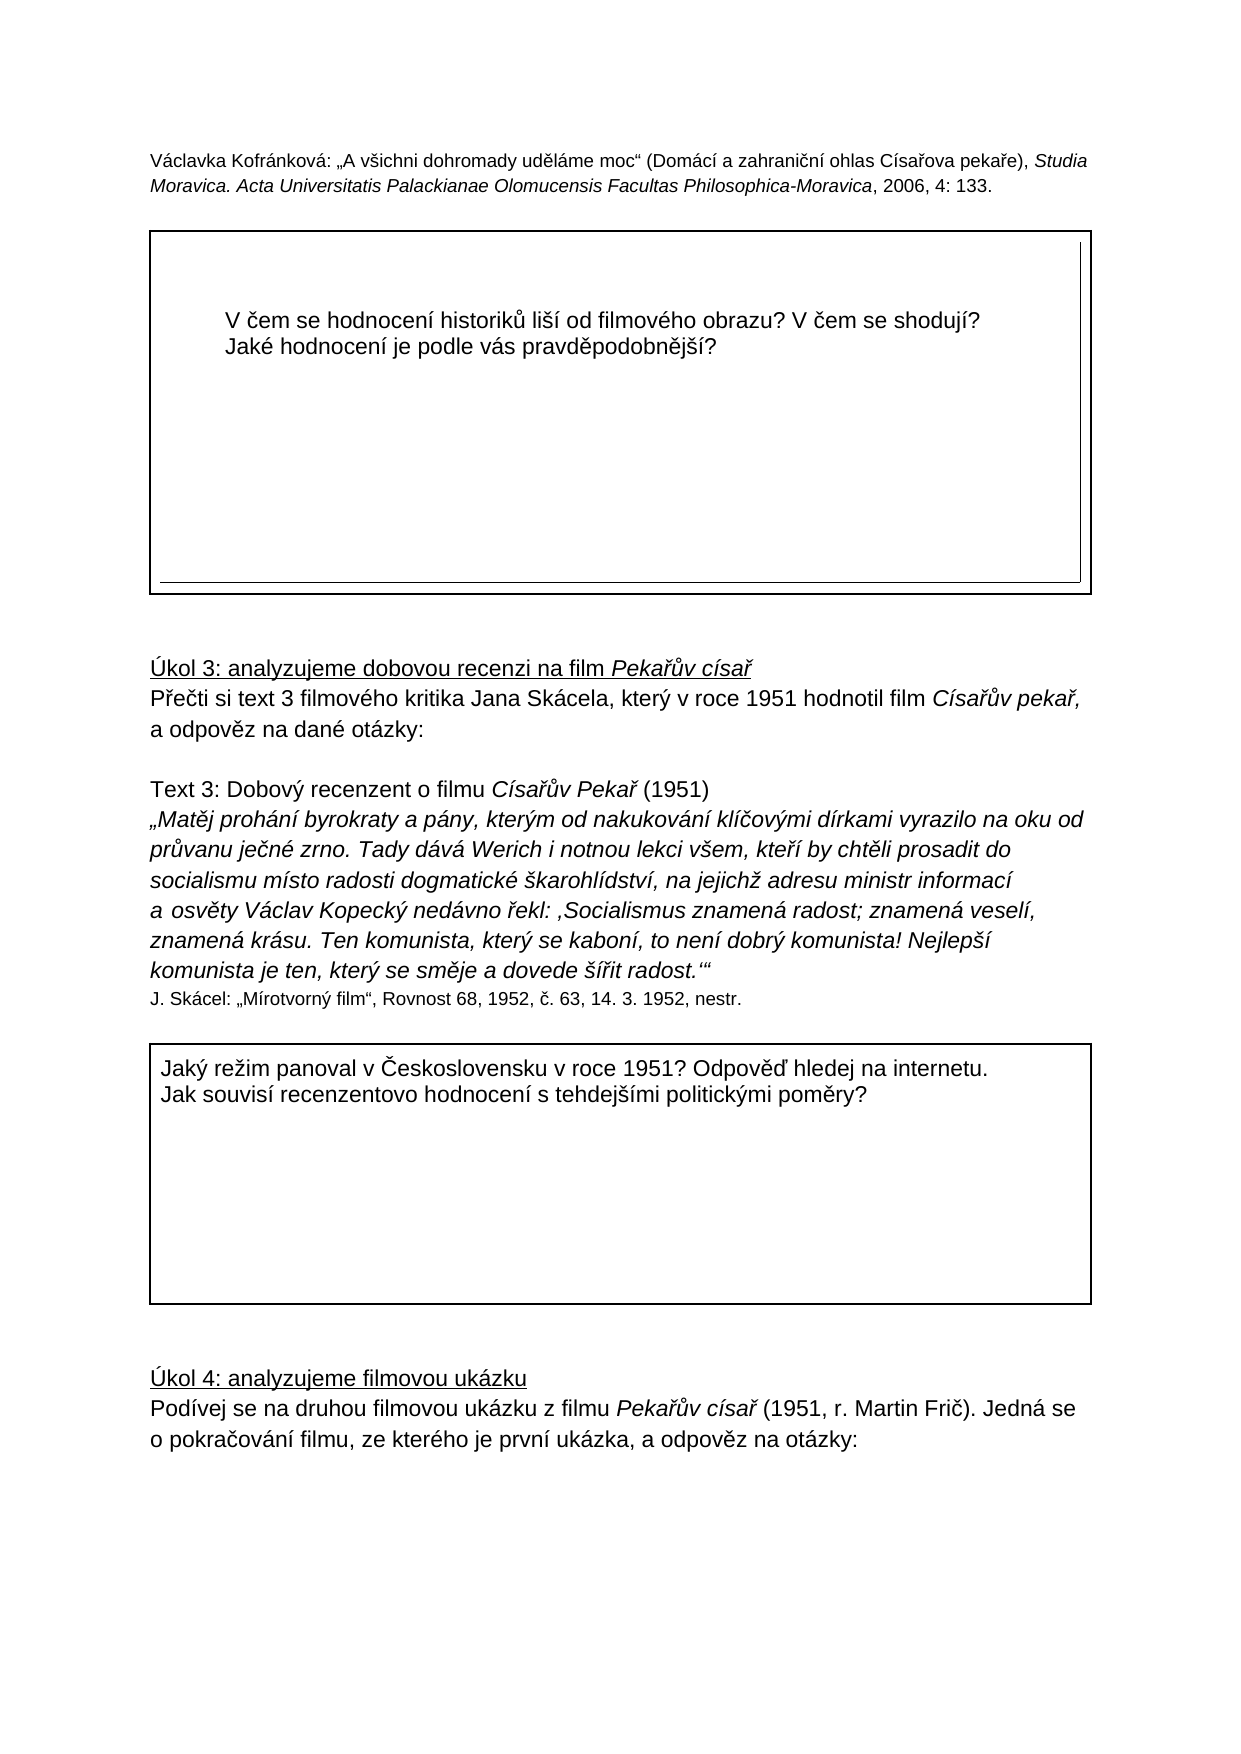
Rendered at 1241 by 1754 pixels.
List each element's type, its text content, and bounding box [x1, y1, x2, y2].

table_header Jaký režim panoval v Československu v roce 1951? Odpověď hledej na internetu. Jak souvisí recenzentovo hodnocení s tehdejšími politickými poměry? [151, 1045, 1090, 1303]
text Úkol 3: analyzujeme dobovou recenzi na film Pekařův císař [150, 655, 1091, 682]
text Václavka Kofránková: „A všichni dohromady uděláme moc“ (Domácí a zahraniční ohlas Císařova pekaře), Studia Moravica. Acta Universitatis Palackianae Olomucensis Facultas Philosophica-Moravica, 2006, 4: 133. [150, 150, 1091, 196]
text Úkol 4: analyzujeme filmovou ukázku [150, 1365, 1091, 1391]
text J. Skácel: „Mírotvorný film“, Rovnost 68, 1952, č. 63, 14. 3. 1952, nestr. [150, 987, 1091, 1009]
text Přečti si text 3 filmového kritika Jana Skácela, který v roce 1951 hodnotil film Císařův pekař, a odpověz na dané otázky: [150, 685, 1091, 742]
text Podívej se na druhou filmovou ukázku z filmu Pekařův císař (1951, r. Martin Frič). Jedná se o pokračování filmu, ze kterého je první ukázka, a odpověz na otázky: [150, 1395, 1091, 1452]
text „Matěj prohání byrokraty a pány, kterým od nakukování klíčovými dírkami vyrazilo na oku od průvanu ječné zrno. Tady dává Werich i notnou lekci všem, kteří by chtěli prosadit do socialismu místo radosti dogmatické škarohlídství, na jejichž adresu ministr informací a osvěty Václav Kopecký nedávno řekl: ,Socialismus znamená radost; znamená veselí, znamená krásu. Ten komunista, který se kaboní, to není dobrý komunista! Nejlepší komunista je ten, který se směje a dovede šířit radost.‘“ [150, 806, 1091, 984]
text Text 3: Dobový recenzent o filmu Císařův Pekař (1951) [150, 776, 1091, 802]
table_header V čem se hodnocení historiků liší od filmového obrazu? V čem se shodují? Jaké hodnocení je podle vás pravděpodobnější? [151, 232, 1090, 593]
